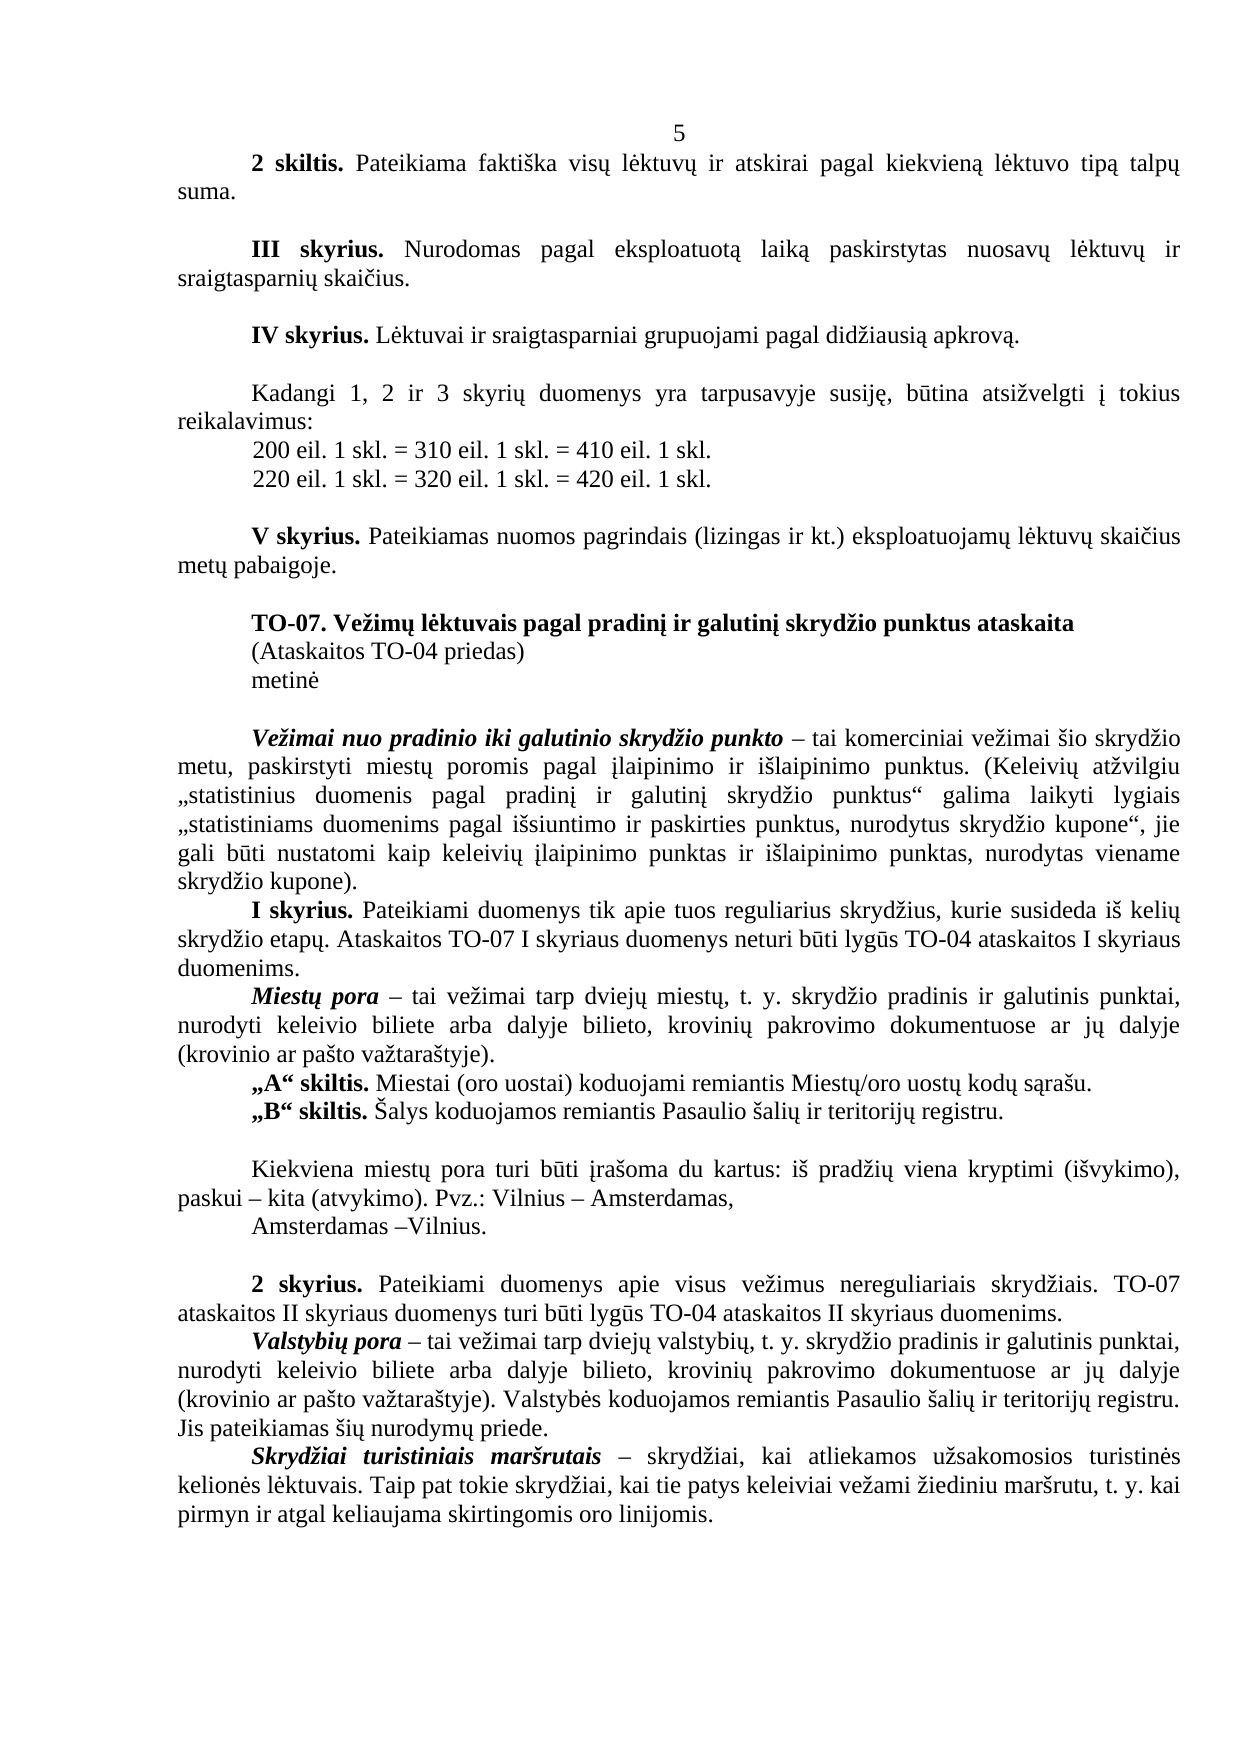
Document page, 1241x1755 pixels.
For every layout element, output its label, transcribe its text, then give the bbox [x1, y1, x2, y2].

text 200 eil. 1 skl. = 310 eil. 1 skl. = 410 eil. 1 skl. [177, 435, 1181, 464]
text metinė [177, 665, 1181, 694]
text I skyrius. Pateikiami duomenys tik apie tuos reguliarius skrydžius, kurie susideda iš kelių skrydžio etapų. Ataskaitos TO-07 I skyriaus duomenys neturi būti lygūs TO-04 ataskaitos I skyriaus duomenims. [177, 895, 1181, 981]
text III skyrius. Nurodomas pagal eksploatuotą laiką paskirstytas nuosavų lėktuvų ir sraigtasparnių skaičius. [177, 234, 1181, 291]
text Kiekviena miestų pora turi būti įrašoma du kartus: iš pradžių viena kryptimi (išvykimo), paskui – kita (atvykimo). Pvz.: Vilnius – Amsterdamas, [177, 1154, 1181, 1211]
text Vežimai nuo pradinio iki galutinio skrydžio punkto – tai komerciniai vežimai šio skrydžio metu, paskirstyti miestų poromis pagal įlaipinimo ir išlaipinimo punktus. (Keleivių atžvilgiu „statistinius duomenis pagal pradinį ir galutinį skrydžio punktus“ galima laikyti lygiais „statistiniams duomenims pagal išsiuntimo ir paskirties punktus, nurodytus skrydžio kupone“, jie gali būti nustatomi kaip keleivių įlaipinimo punktas ir išlaipinimo punktas, nurodytas viename skrydžio kupone). [177, 723, 1181, 895]
text V skyrius. Pateikiamas nuomos pagrindais (lizingas ir kt.) eksploatuojamų lėktuvų skaičius metų pabaigoje. [177, 521, 1181, 579]
text 220 eil. 1 skl. = 320 eil. 1 skl. = 420 eil. 1 skl. [177, 464, 1181, 493]
text 2 skiltis. Pateikiama faktiška visų lėktuvų ir atskirai pagal kiekvieną lėktuvo tipą talpų suma. [177, 148, 1181, 205]
text 2 skyrius. Pateikiami duomenys apie visus vežimus nereguliariais skrydžiais. TO-07 ataskaitos II skyriaus duomenys turi būti lygūs TO-04 ataskaitos II skyriaus duomenims. [177, 1269, 1181, 1326]
text Miestų pora – tai vežimai tarp dviejų miestų, t. y. skrydžio pradinis ir galutinis punktai, nurodyti keleivio biliete arba dalyje bilieto, krovinių pakrovimo dokumentuose ar jų dalyje (krovinio ar pašto važtaraštyje). [177, 981, 1181, 1068]
text Kadangi 1, 2 ir 3 skyrių duomenys yra tarpusavyje susiję, būtina atsižvelgti į tokius reikalavimus: [177, 378, 1181, 435]
text (Ataskaitos TO-04 priedas) [177, 636, 1181, 665]
text „B“ skiltis. Šalys koduojamos remiantis Pasaulio šalių ir teritorijų registru. [177, 1096, 1181, 1125]
text IV skyrius. Lėktuvai ir sraigtasparniai grupuojami pagal didžiausią apkrovą. [177, 320, 1181, 349]
text Amsterdamas –Vilnius. [177, 1211, 1181, 1240]
text Skrydžiai turistiniais maršrutais – skrydžiai, kai atliekamos užsakomosios turistinės kelionės lėktuvais. Taip pat tokie skrydžiai, kai tie patys keleiviai vežami žiediniu maršrutu, t. y. kai pirmyn ir atgal keliaujama skirtingomis oro linijomis. [177, 1441, 1181, 1528]
text Valstybių pora – tai vežimai tarp dviejų valstybių, t. y. skrydžio pradinis ir galutinis punktai, nurodyti keleivio biliete arba dalyje bilieto, krovinių pakrovimo dokumentuose ar jų dalyje (krovinio ar pašto važtaraštyje). Valstybės koduojamos remiantis Pasaulio šalių ir teritorijų registru. Jis pateikiamas šių nurodymų priede. [177, 1326, 1181, 1441]
text TO-07. Vežimų lėktuvais pagal pradinį ir galutinį skrydžio punktus ataskaita [177, 608, 1181, 636]
text „A“ skiltis. Miestai (oro uostai) koduojami remiantis Miestų/oro uostų kodų sąrašu. [177, 1068, 1181, 1096]
